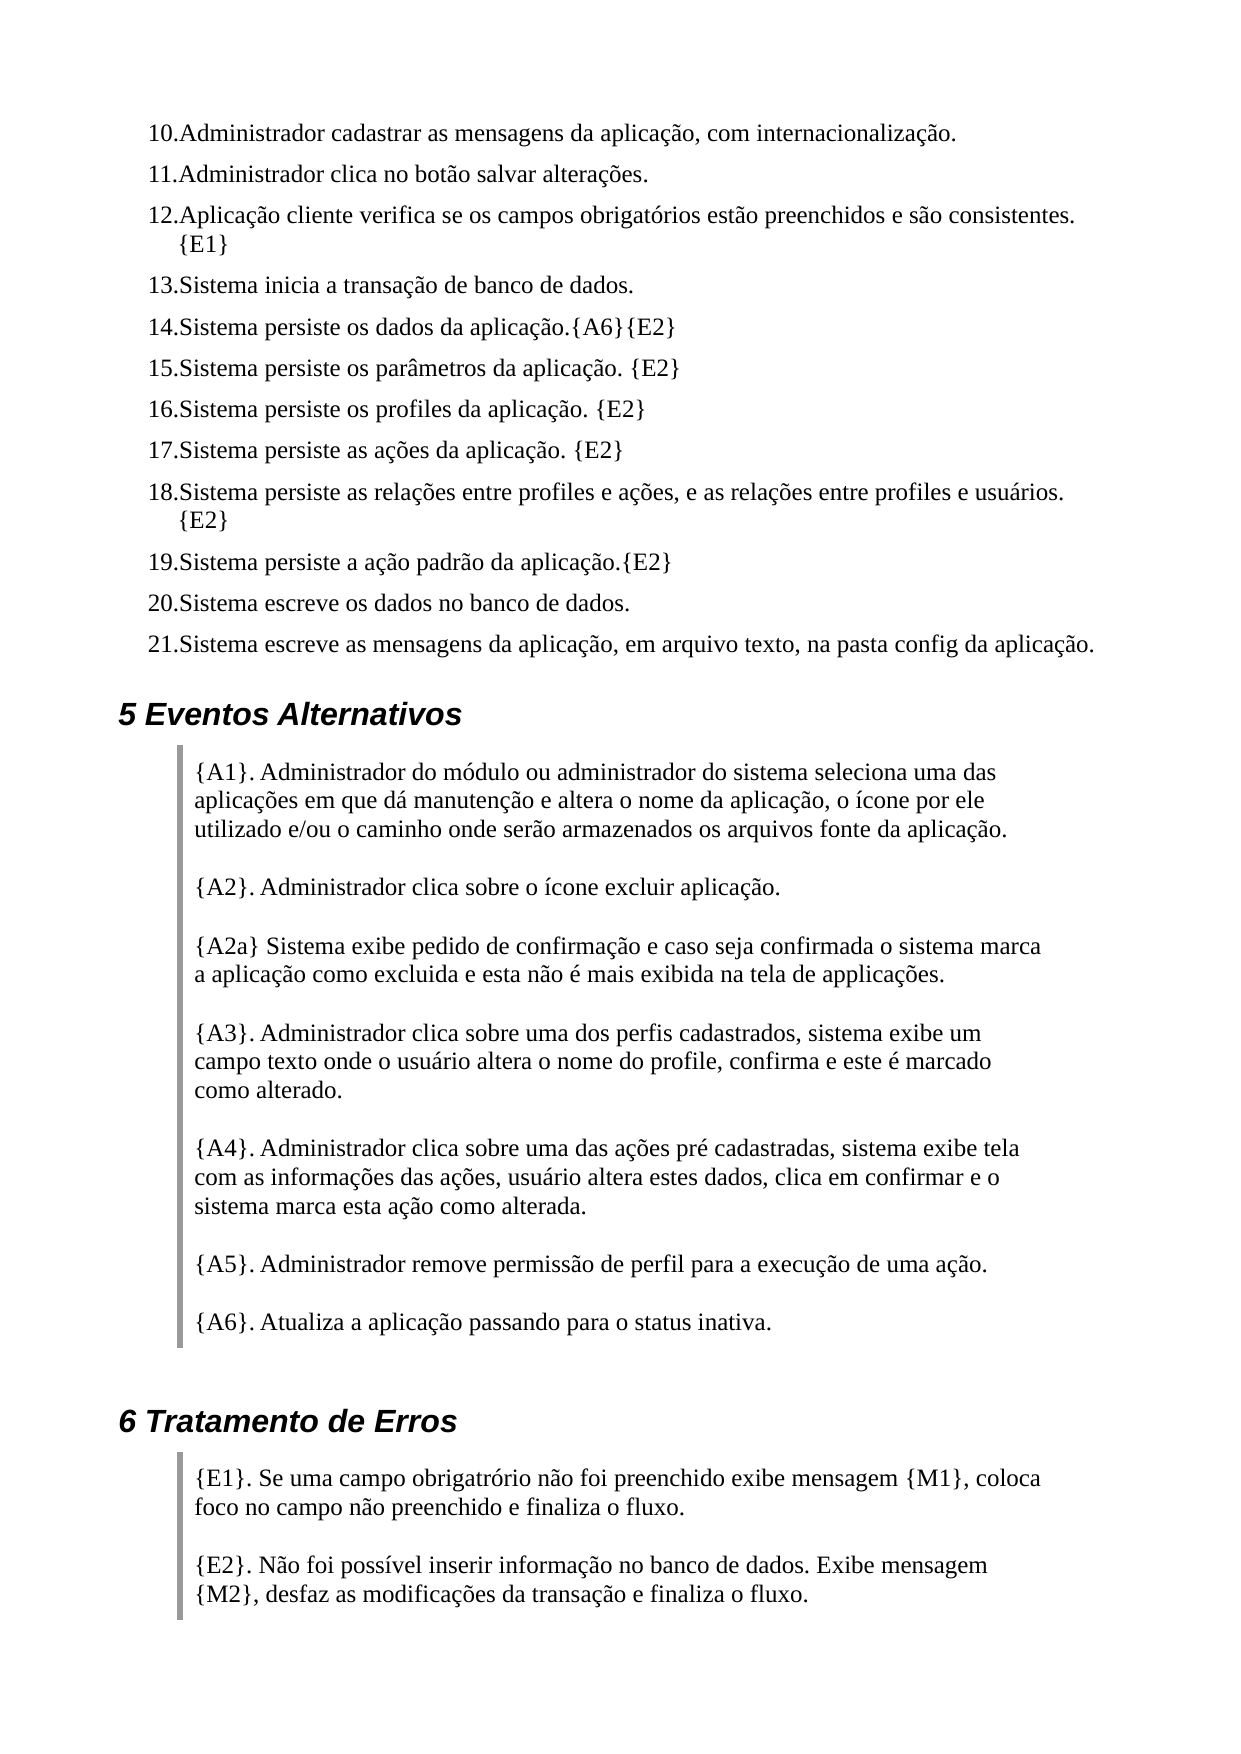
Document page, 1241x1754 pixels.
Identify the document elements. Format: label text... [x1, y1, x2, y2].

text {A4}. Administrador clica sobre uma das ações pré cadastradas, sistema exibe tela com as informações das ações, usuário altera estes dados, clica em confirmar e o sistema marca esta ação como alterada. [183, 1122, 1063, 1220]
list Aplicação cliente verifica se os campos obrigatórios estão preenchidos e são consistentes. {E1} [148, 201, 1122, 258]
text {A2}. Administrador clica sobre o ícone excluir aplicação. [183, 861, 1063, 901]
list Sistema escreve os dados no banco de dados. [148, 588, 1122, 617]
subtitle 6 Tratamento de Erros [118, 1402, 1122, 1439]
text {A6}. Atualiza a aplicação passando para o status inativa. [183, 1296, 1063, 1348]
text {A2a} Sistema exibe pedido de confirmação e caso seja confirmada o sistema marca a aplicação como excluida e esta não é mais exibida na tela de applicações. [183, 919, 1063, 988]
list Sistema inicia a transação de banco de dados. [148, 271, 1122, 299]
list Sistema persiste as relações entre profiles e ações, e as relações entre profiles e usuários. {E2} [148, 477, 1122, 534]
text {E1}. Se uma campo obrigatrório não foi preenchido exibe mensagem {M1}, coloca foco no campo não preenchido e finaliza o fluxo. [183, 1452, 1063, 1521]
list Sistema persiste os dados da aplicação.{A6}{E2} [148, 312, 1122, 341]
text {E2}. Não foi possível inserir informação no banco de dados. Exibe mensagem {M2}, desfaz as modificações da transação e finaliza o fluxo. [183, 1539, 1063, 1620]
subtitle 5 Eventos Alternativos [118, 696, 1122, 732]
list Administrador clica no botão salvar alterações. [148, 159, 1122, 188]
text {A1}. Administrador do módulo ou administrador do sistema seleciona uma das aplicações em que dá manutenção e altera o nome da aplicação, o ícone por ele utilizado e/ou o caminho onde serão armazenados os arquivos fonte da aplicação. [183, 745, 1063, 843]
list Sistema persiste as ações da aplicação. {E2} [148, 436, 1122, 464]
list Sistema escreve as mensagens da aplicação, em arquivo texto, na pasta config da aplicação. [148, 629, 1122, 658]
text {A3}. Administrador clica sobre uma dos perfis cadastrados, sistema exibe um campo texto onde o usuário altera o nome do profile, confirma e este é marcado como alterado. [183, 1006, 1063, 1104]
list Sistema persiste a ação padrão da aplicação.{E2} [148, 547, 1122, 576]
list Administrador cadastrar as mensagens da aplicação, com internacionalização. [148, 118, 1122, 147]
list Sistema persiste os profiles da aplicação. {E2} [148, 394, 1122, 423]
list Sistema persiste os parâmetros da aplicação. {E2} [148, 353, 1122, 382]
text {A5}. Administrador remove permissão de perfil para a execução de uma ação. [183, 1237, 1063, 1278]
